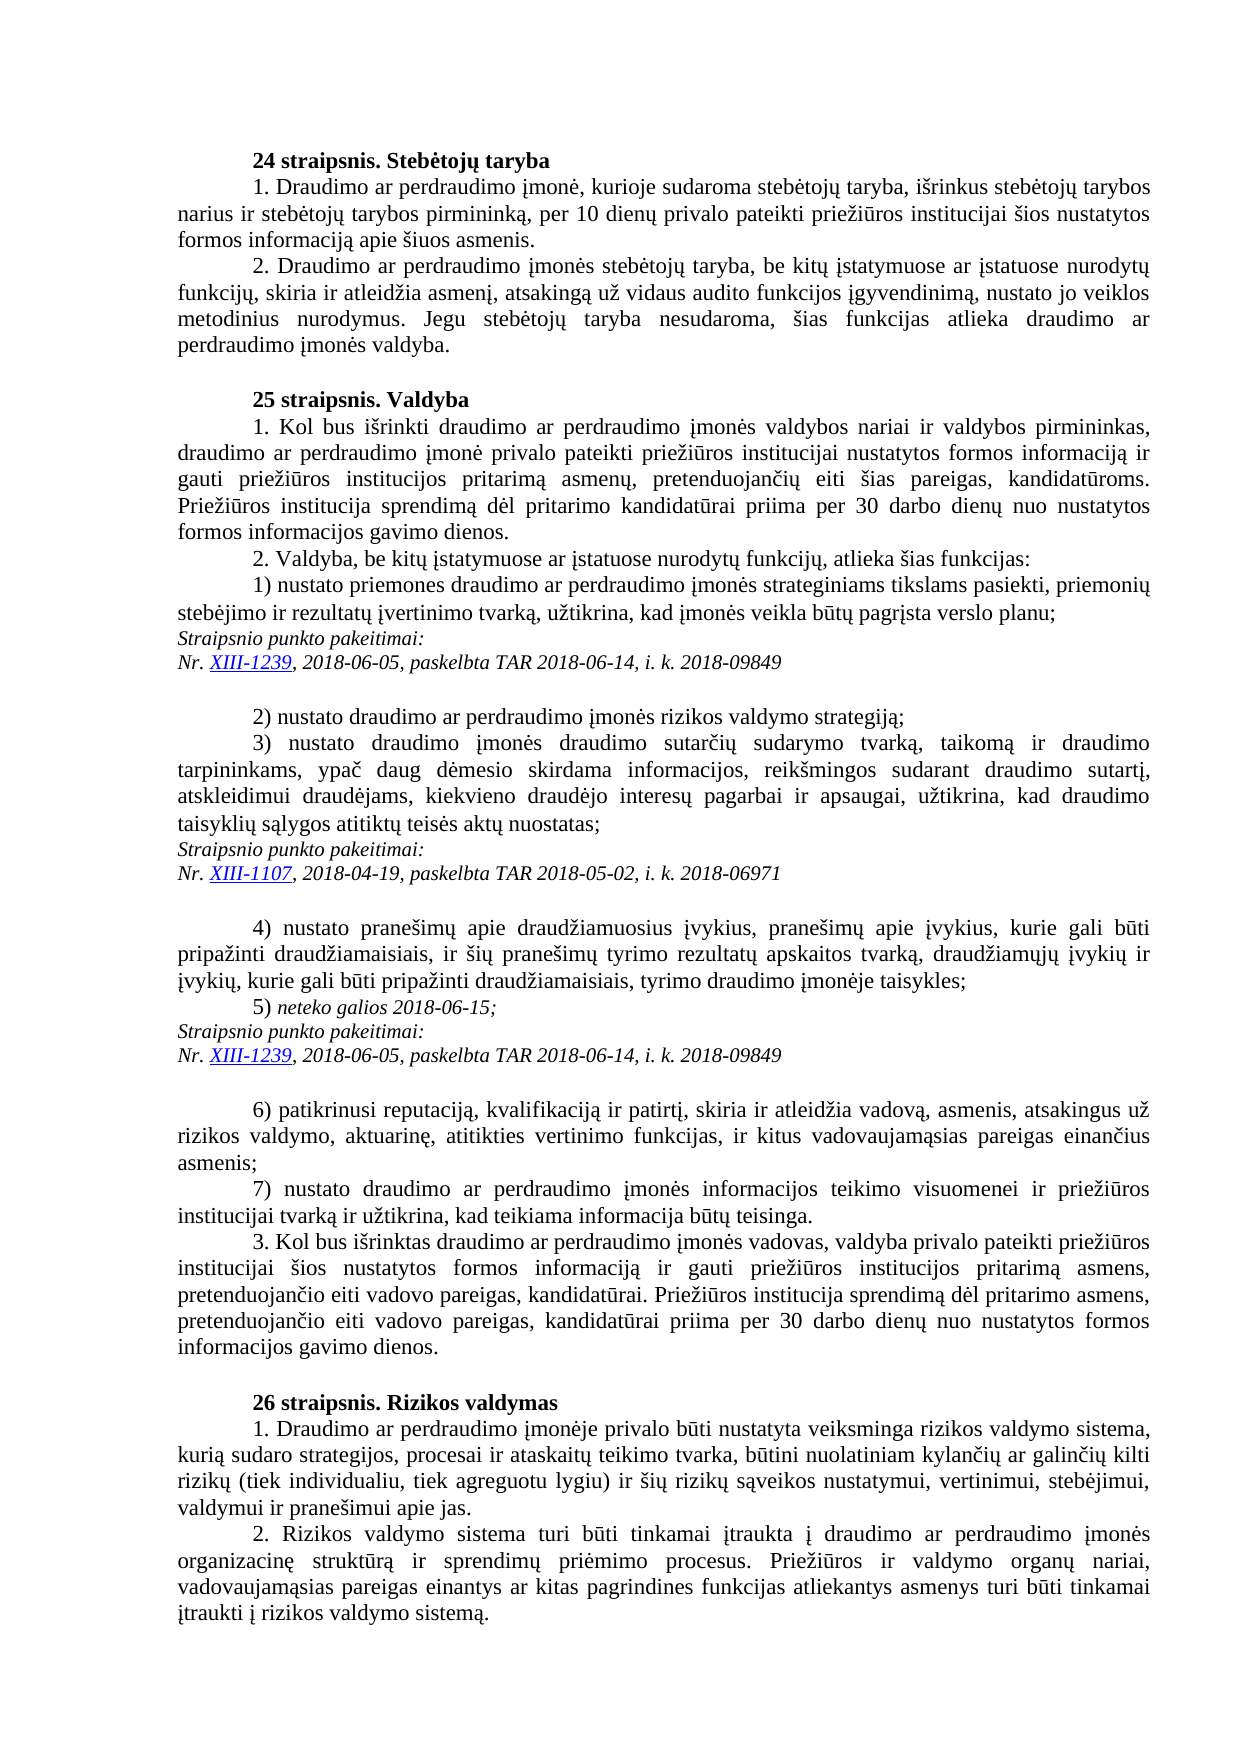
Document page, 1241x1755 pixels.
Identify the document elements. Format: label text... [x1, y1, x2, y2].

text Nr. XIII-1239, 2018-06-05, paskelbta TAR 2018-06-14, i. k. 2018-09849 [177, 1043, 1152, 1067]
text 1) nustato priemones draudimo ar perdraudimo įmonės strateginiams tikslams pasiekti, priemonių stebėjimo ir rezultatų įvertinimo tvarką, užtikrina, kad įmonės veikla būtų pagrįsta verslo planu; [177, 571, 1152, 626]
text 1. Draudimo ar perdraudimo įmonė, kurioje sudaroma stebėtojų taryba, išrinkus stebėtojų tarybos narius ir stebėtojų tarybos pirmininką, per 10 dienų privalo pateikti priežiūros institucijai šios nustatytos formos informaciją apie šiuos asmenis. [177, 173, 1152, 252]
text 2. Draudimo ar perdraudimo įmonės stebėtojų taryba, be kitų įstatymuose ar įstatuose nurodytų funkcijų, skiria ir atleidžia asmenį, atsakingą už vidaus audito funkcijos įgyvendinimą, nustato jo veiklos metodinius nurodymus. Jegu stebėtojų taryba nesudaroma, šias funkcijas atlieka draudimo ar perdraudimo įmonės valdyba. [177, 252, 1152, 358]
text Straipsnio punkto pakeitimai: [177, 1019, 1152, 1043]
text 2. Rizikos valdymo sistema turi būti tinkamai įtraukta į draudimo ar perdraudimo įmonės organizacinę struktūrą ir sprendimų priėmimo procesus. Priežiūros ir valdymo organų nariai, vadovaujamąsias pareigas einantys ar kitas pagrindines funkcijas atliekantys asmenys turi būti tinkamai įtraukti į rizikos valdymo sistemą. [177, 1520, 1152, 1626]
text 2. Valdyba, be kitų įstatymuose ar įstatuose nurodytų funkcijų, atlieka šias funkcijas: [177, 544, 1152, 571]
text 6) patikrinusi reputaciją, kvalifikaciją ir patirtį, skiria ir atleidžia vadovą, asmenis, atsakingus už rizikos valdymo, aktuarinę, atitikties vertinimo funkcijas, ir kitus vadovaujamąsias pareigas einančius asmenis; [177, 1096, 1152, 1175]
text 5) neteko galios 2018-06-15; [177, 993, 1152, 1019]
text 2) nustato draudimo ar perdraudimo įmonės rizikos valdymo strategiją; [177, 703, 1152, 729]
text Straipsnio punkto pakeitimai: [177, 837, 1152, 861]
subtitle 25 straipsnis. Valdyba [177, 386, 1152, 413]
text Nr. XIII-1107, 2018-04-19, paskelbta TAR 2018-05-02, i. k. 2018-06971 [177, 861, 1152, 885]
text Straipsnio punkto pakeitimai: [177, 626, 1152, 650]
subtitle 24 straipsnis. Stebėtojų taryba [177, 147, 1152, 173]
text 7) nustato draudimo ar perdraudimo įmonės informacijos teikimo visuomenei ir priežiūros institucijai tvarką ir užtikrina, kad teikiama informacija būtų teisinga. [177, 1175, 1152, 1228]
text 4) nustato pranešimų apie draudžiamuosius įvykius, pranešimų apie įvykius, kurie gali būti pripažinti draudžiamaisiais, ir šių pranešimų tyrimo rezultatų apskaitos tvarką, draudžiamųjų įvykių ir įvykių, kurie gali būti pripažinti draudžiamaisiais, tyrimo draudimo įmonėje taisykles; [177, 914, 1152, 993]
text 1. Draudimo ar perdraudimo įmonėje privalo būti nustatyta veiksminga rizikos valdymo sistema, kurią sudaro strategijos, procesai ir ataskaitų teikimo tvarka, būtini nuolatiniam kylančių ar galinčių kilti rizikų (tiek individualiu, tiek agreguotu lygiu) ir šių rizikų sąveikos nustatymui, vertinimui, stebėjimui, valdymui ir pranešimui apie jas. [177, 1415, 1152, 1520]
text Nr. XIII-1239, 2018-06-05, paskelbta TAR 2018-06-14, i. k. 2018-09849 [177, 650, 1152, 674]
text 3. Kol bus išrinktas draudimo ar perdraudimo įmonės vadovas, valdyba privalo pateikti priežiūros institucijai šios nustatytos formos informaciją ir gauti priežiūros institucijos pritarimą asmens, pretenduojančio eiti vadovo pareigas, kandidatūrai. Priežiūros institucija sprendimą dėl pritarimo asmens, pretenduojančio eiti vadovo pareigas, kandidatūrai priima per 30 darbo dienų nuo nustatytos formos informacijos gavimo dienos. [177, 1228, 1152, 1360]
text 3) nustato draudimo įmonės draudimo sutarčių sudarymo tvarką, taikomą ir draudimo tarpininkams, ypač daug dėmesio skirdama informacijos, reikšmingos sudarant draudimo sutartį, atskleidimui draudėjams, kiekvieno draudėjo interesų pagarbai ir apsaugai, užtikrina, kad draudimo taisyklių sąlygos atitiktų teisės aktų nuostatas; [177, 729, 1152, 837]
text 26 straipsnis. Rizikos valdymas [177, 1388, 1152, 1415]
text 1. Kol bus išrinkti draudimo ar perdraudimo įmonės valdybos nariai ir valdybos pirmininkas, draudimo ar perdraudimo įmonė privalo pateikti priežiūros institucijai nustatytos formos informaciją ir gauti priežiūros institucijos pritarimą asmenų, pretenduojančių eiti šias pareigas, kandidatūroms. Priežiūros institucija sprendimą dėl pritarimo kandidatūrai priima per 30 darbo dienų nuo nustatytos formos informacijos gavimo dienos. [177, 413, 1152, 544]
